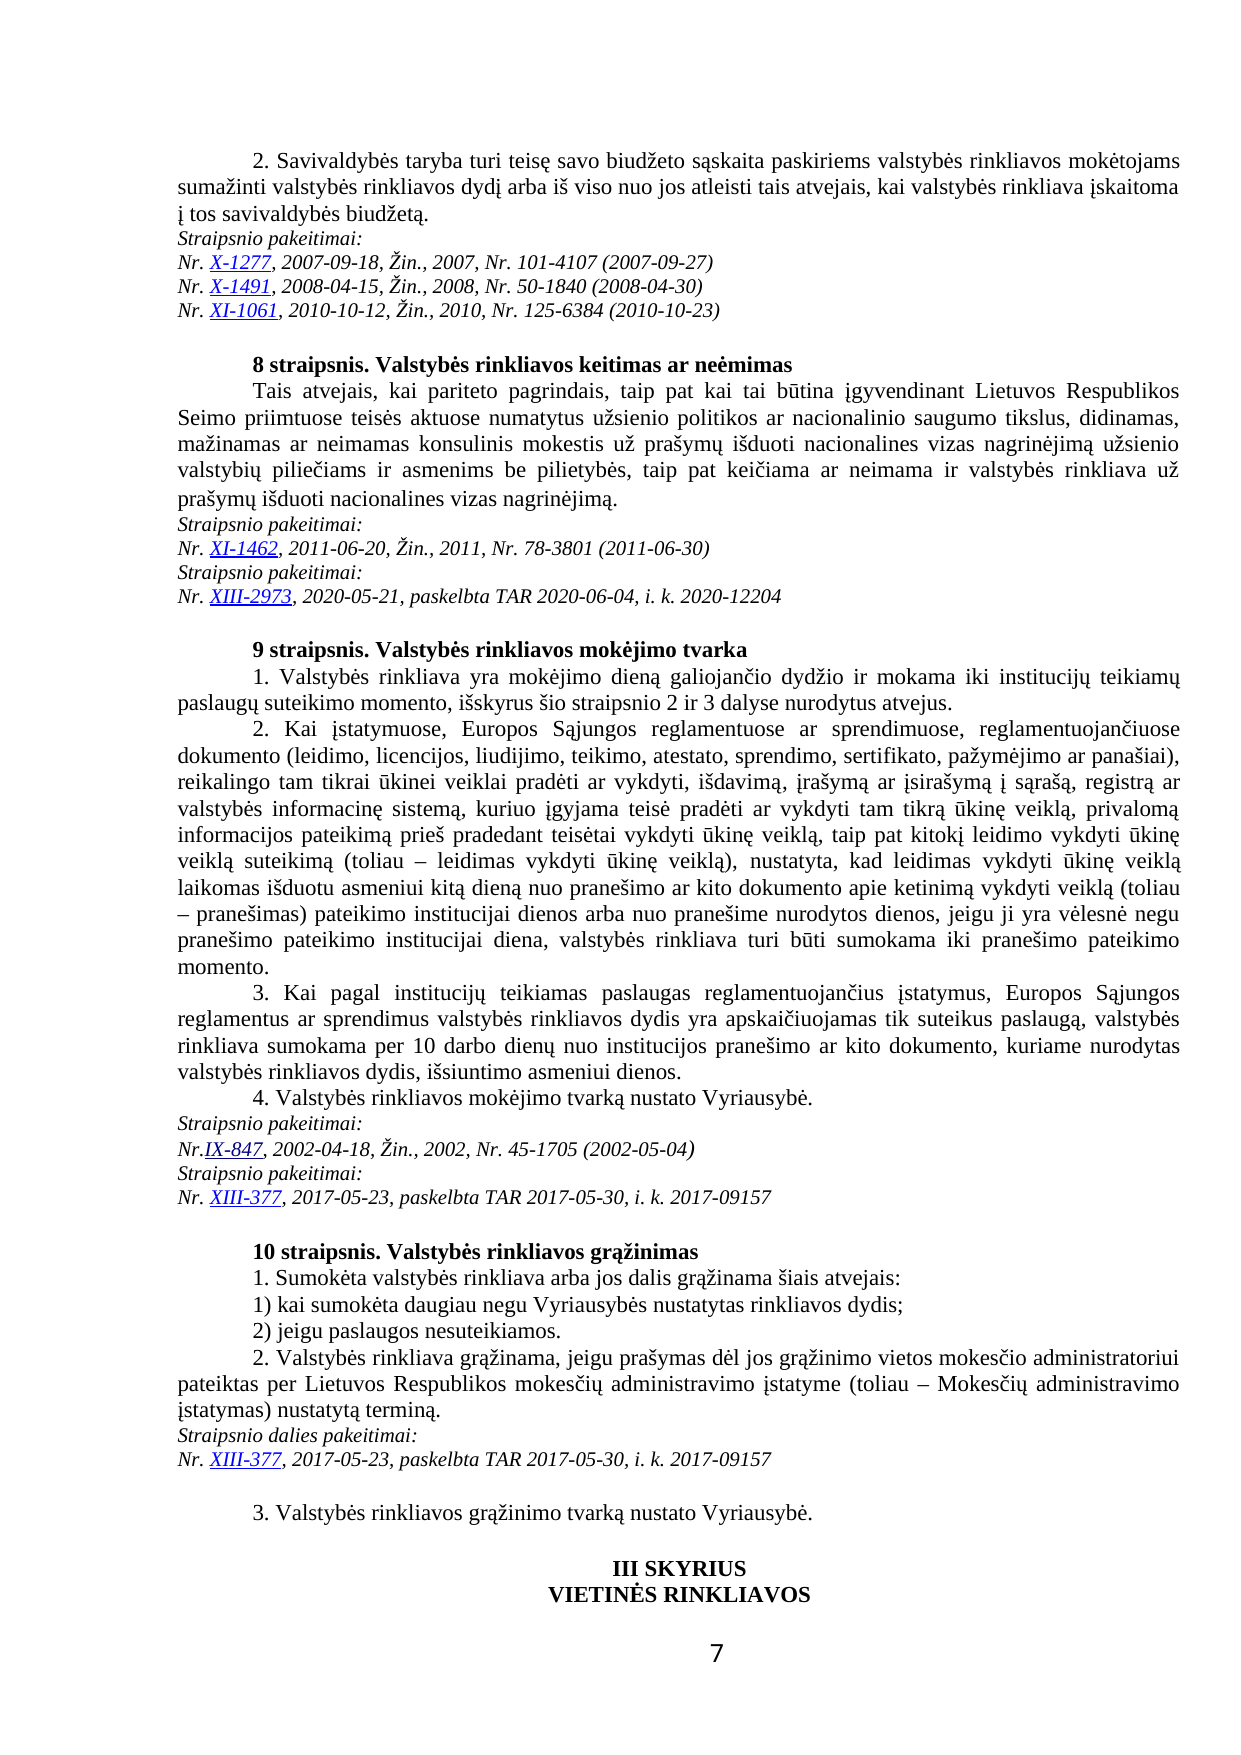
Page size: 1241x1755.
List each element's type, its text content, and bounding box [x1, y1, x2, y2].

text Nr. XIII-377, 2017-05-23, paskelbta TAR 2017-05-30, i. k. 2017-09157 [177, 1185, 1181, 1209]
text Nr. X-1277, 2007-09-18, Žin., 2007, Nr. 101-4107 (2007-09-27) [177, 250, 1181, 274]
text Straipsnio pakeitimai: [177, 1111, 1181, 1135]
text Straipsnio pakeitimai: [177, 1161, 1181, 1185]
text 8 straipsnis. Valstybės rinkliavos keitimas ar neėmimas [177, 351, 1181, 377]
text 1. Valstybės rinkliava yra mokėjimo dieną galiojančio dydžio ir mokama iki institucijų teikiamų paslaugų suteikimo momento, išskyrus šio straipsnio 2 ir 3 dalyse nurodytus atvejus. [177, 663, 1181, 716]
text Straipsnio dalies pakeitimai: [177, 1423, 1181, 1447]
text 2. Valstybės rinkliava grąžinama, jeigu prašymas dėl jos grąžinimo vietos mokesčio administratoriui pateiktas per Lietuvos Respublikos mokesčių administravimo įstatyme (toliau – Mokesčių administravimo įstatymas) nustatytą terminą. [177, 1343, 1181, 1423]
text 3. Kai pagal institucijų teikiamas paslaugas reglamentuojančius įstatymus, Europos Sąjungos reglamentus ar sprendimus valstybės rinkliavos dydis yra apskaičiuojamas tik suteikus paslaugą, valstybės rinkliava sumokama per 10 darbo dienų nuo institucijos pranešimo ar kito dokumento, kuriame nurodytas valstybės rinkliavos dydis, išsiuntimo asmeniui dienos. [177, 979, 1181, 1084]
text Tais atvejais, kai pariteto pagrindais, taip pat kai tai būtina įgyvendinant Lietuvos Respublikos Seimo priimtuose teisės aktuose numatytus užsienio politikos ar nacionalinio saugumo tikslus, didinamas, mažinamas ar neimamas konsulinis mokestis už prašymų išduoti nacionalines vizas nagrinėjimą užsienio valstybių piliečiams ir asmenims be pilietybės, taip pat keičiama ar neimama ir valstybės rinkliava už prašymų išduoti nacionalines vizas nagrinėjimą. [177, 377, 1181, 511]
text Straipsnio pakeitimai: [177, 226, 1181, 250]
text 4. Valstybės rinkliavos mokėjimo tvarką nustato Vyriausybė. [177, 1084, 1181, 1111]
text VIETINĖS RINKLIAVOS [177, 1581, 1181, 1607]
text 10 straipsnis. Valstybės rinkliavos grąžinimas [177, 1238, 1181, 1264]
text 9 straipsnis. Valstybės rinkliavos mokėjimo tvarka [177, 636, 1181, 663]
text Straipsnio pakeitimai: [177, 559, 1181, 584]
text Nr. XIII-377, 2017-05-23, paskelbta TAR 2017-05-30, i. k. 2017-09157 [177, 1447, 1181, 1471]
text 2) jeigu paslaugos nesuteikiamos. [177, 1317, 1181, 1343]
text Nr. XI-1061, 2010-10-12, Žin., 2010, Nr. 125-6384 (2010-10-23) [177, 298, 1181, 322]
text 2. Kai įstatymuose, Europos Sąjungos reglamentuose ar sprendimuose, reglamentuojančiuose dokumento (leidimo, licencijos, liudijimo, teikimo, atestato, sprendimo, sertifikato, pažymėjimo ar panašiai), reikalingo tam tikrai ūkinei veiklai pradėti ar vykdyti, išdavimą, įrašymą ar įsirašymą į sąrašą, registrą ar valstybės informacinę sistemą, kuriuo įgyjama teisė pradėti ar vykdyti tam tikrą ūkinę veiklą, privalomą informacijos pateikimą prieš pradedant teisėtai vykdyti ūkinę veiklą, taip pat kitokį leidimo vykdyti ūkinę veiklą suteikimą (toliau – leidimas vykdyti ūkinę veiklą), nustatyta, kad leidimas vykdyti ūkinę veiklą laikomas išduotu asmeniui kitą dieną nuo pranešimo ar kito dokumento apie ketinimą vykdyti veiklą (toliau – pranešimas) pateikimo institucijai dienos arba nuo pranešime nurodytos dienos, jeigu ji yra vėlesnė negu pranešimo pateikimo institucijai diena, valstybės rinkliava turi būti sumokama iki pranešimo pateikimo momento. [177, 716, 1181, 979]
text Straipsnio pakeitimai: [177, 511, 1181, 536]
text Nr. XIII-2973, 2020-05-21, paskelbta TAR 2020-06-04, i. k. 2020-12204 [177, 584, 1181, 608]
text 1. Sumokėta valstybės rinkliava arba jos dalis grąžinama šiais atvejais: [177, 1264, 1181, 1291]
text 1) kai sumokėta daugiau negu Vyriausybės nustatytas rinkliavos dydis; [177, 1291, 1181, 1317]
text 3. Valstybės rinkliavos grąžinimo tvarką nustato Vyriausybė. [177, 1499, 1181, 1526]
text 2. Savivaldybės taryba turi teisę savo biudžeto sąskaita paskiriems valstybės rinkliavos mokėtojams sumažinti valstybės rinkliavos dydį arba iš viso nuo jos atleisti tais atvejais, kai valstybės rinkliava įskaitoma į tos savivaldybės biudžetą. [177, 147, 1181, 226]
text Nr. X-1491, 2008-04-15, Žin., 2008, Nr. 50-1840 (2008-04-30) [177, 274, 1181, 298]
text Nr.IX-847, 2002-04-18, Žin., 2002, Nr. 45-1705 (2002-05-04) [177, 1135, 1181, 1161]
text Nr. XI-1462, 2011-06-20, Žin., 2011, Nr. 78-3801 (2011-06-30) [177, 536, 1181, 559]
text III SKYRIUS [177, 1554, 1181, 1581]
